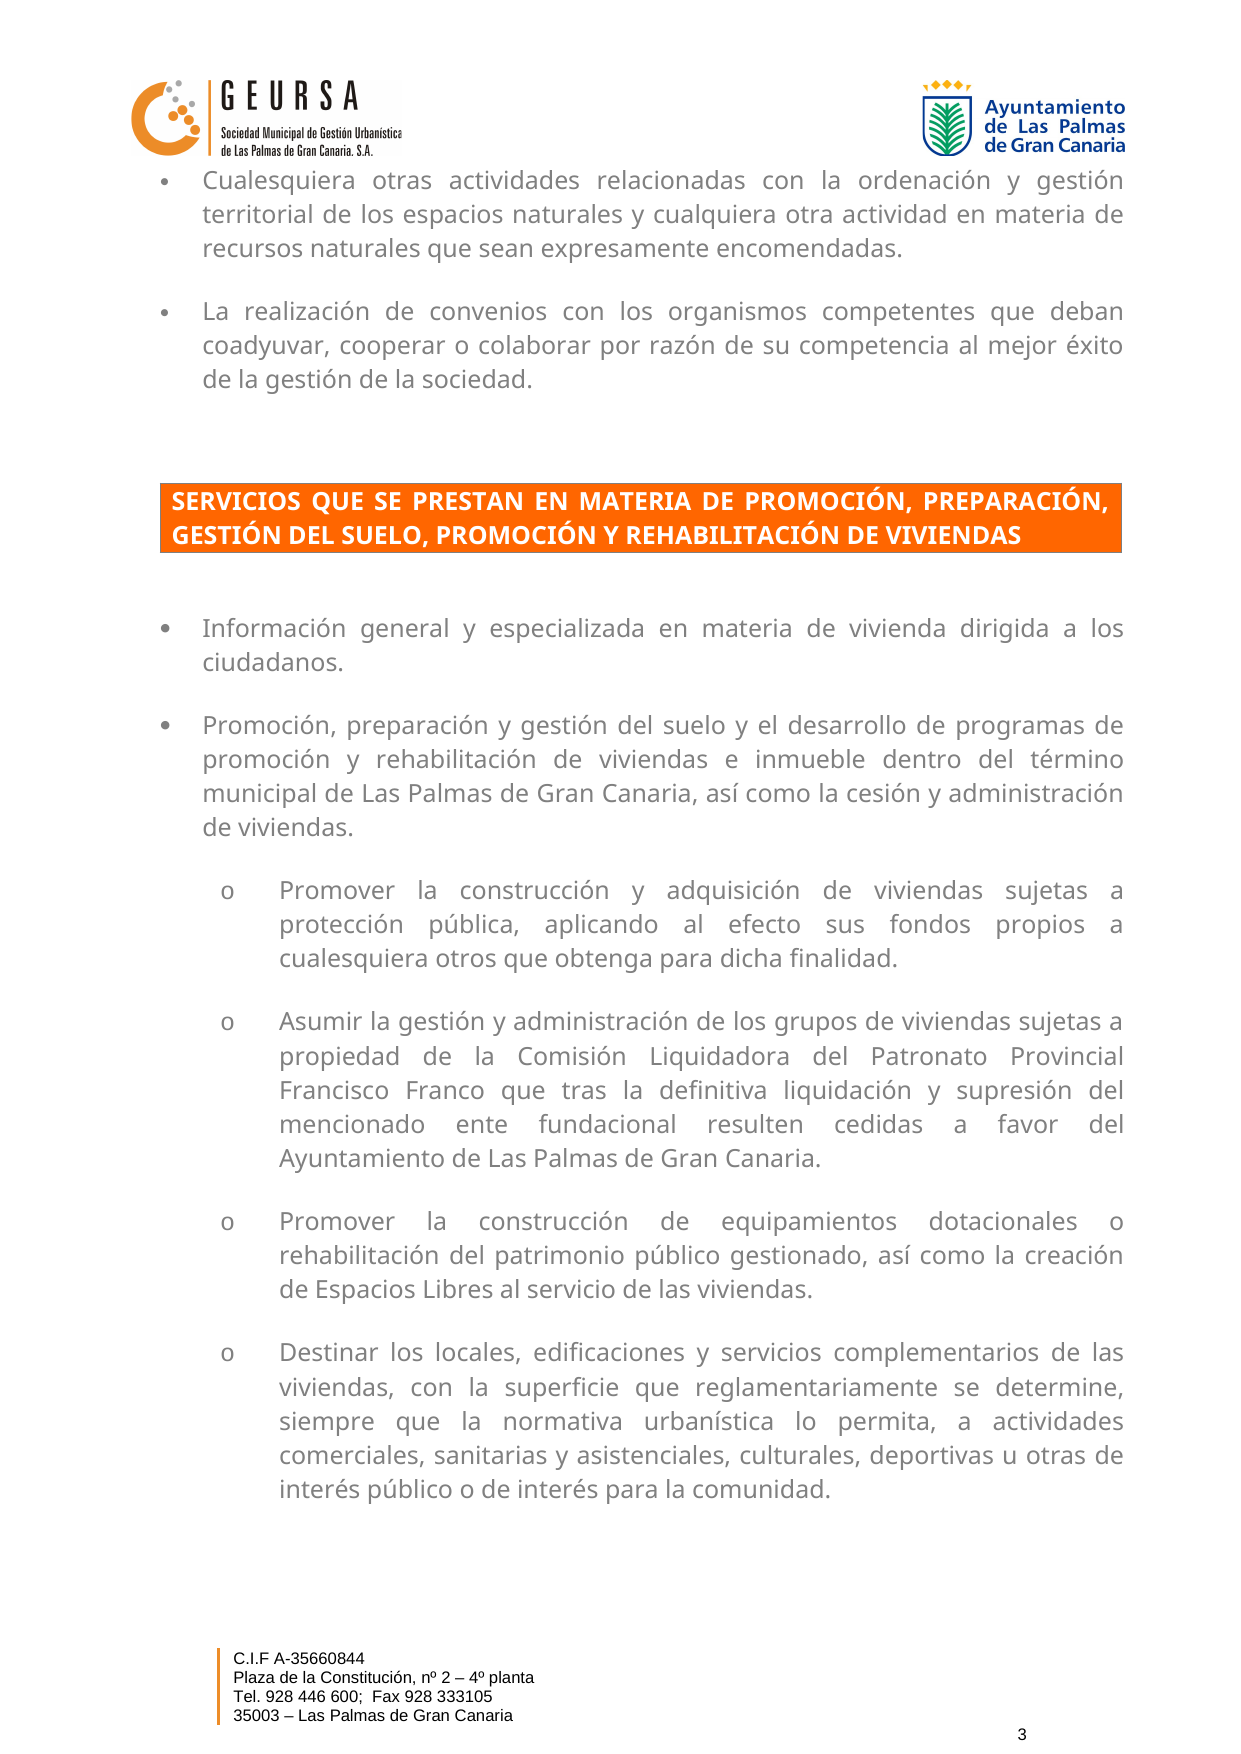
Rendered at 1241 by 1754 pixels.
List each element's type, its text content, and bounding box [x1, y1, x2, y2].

list Promover la construcción y adquisición de viviendas sujetas a protección pública, aplicando al efecto sus fondos propios a cualesquiera otros que obtenga para dicha finalidad. [220, 873, 1125, 975]
list La realización de convenios con los organismos competentes que deban coadyuvar, cooperar o colaborar por razón de su competencia al mejor éxito de la gestión de la sociedad. [161, 294, 1125, 396]
list Promoción, preparación y gestión del suelo y el desarrollo de programas de promoción y rehabilitación de viviendas e inmueble dentro del término municipal de Las Palmas de Gran Canaria, así como la cesión y administración de viviendas. [161, 707, 1125, 844]
list Destinar los locales, edificaciones y servicios complementarios de las viviendas, con la superficie que reglamentariamente se determine, siempre que la normativa urbanística lo permita, a actividades comerciales, sanitarias y asistenciales, culturales, deportivas u otras de interés público o de interés para la comunidad. [220, 1335, 1125, 1505]
list Información general y especializada en materia de vivienda dirigida a los ciudadanos. [161, 610, 1125, 678]
list Cualesquiera otras actividades relacionadas con la ordenación y gestión territorial de los espacios naturales y cualquiera otra actividad en materia de recursos naturales que sean expresamente encomendadas. [161, 162, 1125, 265]
list Promover la construcción de equipamientos dotacionales o rehabilitación del patrimonio público gestionado, así como la creación de Espacios Libres al servicio de las viviendas. [220, 1203, 1125, 1306]
picture [131, 80, 402, 157]
list Asumir la gestión y administración de los grupos de viviendas sujetas a propiedad de la Comisión Liquidadora del Patronato Provincial Francisco Franco que tras la definitiva liquidación y supresión del mencionado ente fundacional resulten cedidas a favor del Ayuntamiento de Las Palmas de Gran Canaria. [220, 1004, 1125, 1174]
picture [922, 80, 1125, 157]
table_header SERVICIOS QUE SE PRESTAN EN MATERIA DE PROMOCIÓN, PREPARACIÓN, GESTIÓN DEL SUELO, PROMOCIÓN Y REHABILITACIÓN DE VIVIENDAS [161, 484, 1121, 552]
